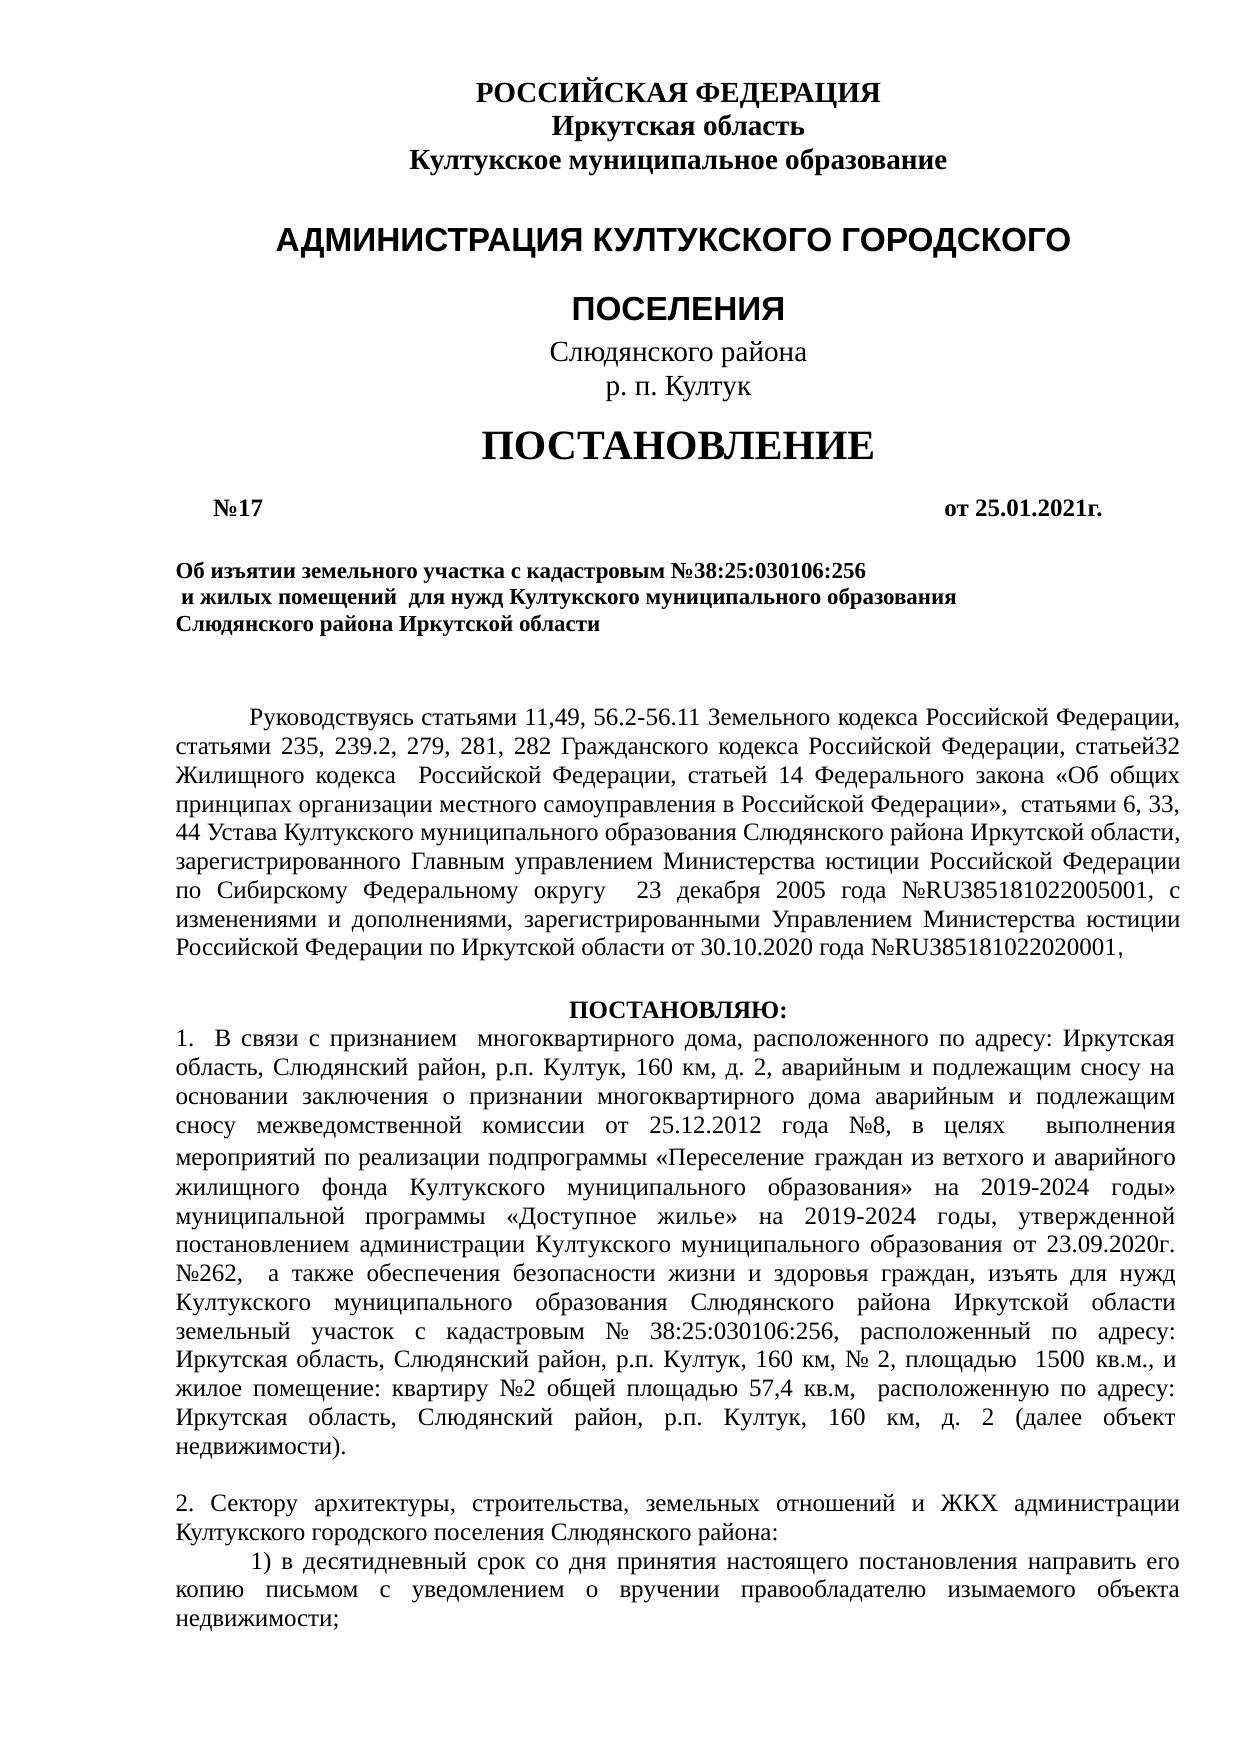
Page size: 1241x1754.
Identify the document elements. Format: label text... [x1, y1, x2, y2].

text и жилых помещений для нужд Култукского муниципального образования [175, 583, 1181, 610]
text ПОСТАНОВЛЯЮ: [175, 995, 1181, 1023]
text ПОСТАНОВЛЕНИЕ [175, 420, 1181, 468]
text Иркутская область [175, 108, 1181, 142]
text Руководствуясь статьями 11,49, 56.2-56.11 Земельного кодекса Российской Федерации, статьями 235, 239.2, 279, 281, 282 Гражданского кодекса Российской Федерации, статьей32 Жилищного кодекса Российской Федерации, статьей 14 Федерального закона «Об общих принципах организации местного самоуправления в Российской Федерации», статьями 6, 33, 44 Устава Култукского муниципального образования Слюдянского района Иркутской области, зарегистрированного Главным управлением Министерства юстиции Российской Федерации по Сибирскому Федеральному округу 23 декабря 2005 года №RU385181022005001, с изменениями и дополнениями, зарегистрированными Управлением Министерства юстиции Российской Федерации по Иркутской области от 30.10.2020 года №RU385181022020001, [175, 702, 1181, 961]
subtitle №17 от 25.01.2021г. [175, 493, 1181, 522]
text р. п. Култук [175, 368, 1181, 401]
subtitle ПОСЕЛЕНИЯ [175, 289, 1181, 328]
text РОССИЙСКАЯ ФЕДЕРАЦИЯ [175, 75, 1181, 108]
text 1) в десятидневный срок со дня принятия настоящего постановления направить его копию письмом с уведомлением о вручении правообладателю изымаемого объекта недвижимости; [175, 1546, 1181, 1632]
subtitle АДМИНИСТРАЦИЯ КУЛТУКСКОГО ГОРОДСКОГО [175, 220, 1181, 258]
text Култукское муниципальное образование [175, 142, 1181, 176]
text Слюдянского района Иркутской области [175, 610, 1181, 636]
text 2. Сектору архитектуры, строительства, земельных отношений и ЖКХ администрации Култукского городского поселения Слюдянского района: [175, 1488, 1181, 1546]
text Слюдянского района [175, 334, 1181, 368]
text Об изъятии земельного участка с кадастровым №38:25:030106:256 [175, 557, 1181, 583]
text 1. В связи с признанием многоквартирного дома, расположенного по адресу: Иркутская область, Слюдянский район, р.п. Култук, 160 км, д. 2, аварийным и подлежащим сносу на основании заключения о признании многоквартирного дома аварийным и подлежащим сносу межведомственной комиссии от 25.12.2012 года №8, в целях выполнения мероприятий по реализации подпрограммы «Переселение граждан из ветхого и аварийного жилищного фонда Култукского муниципального образования» на 2019-2024 годы» муниципальной программы «Доступное жилье» на 2019-2024 годы, утвержденной постановлением администрации Култукского муниципального образования от 23.09.2020г. №262, а также обеспечения безопасности жизни и здоровья граждан, изъять для нужд Култукского муниципального образования Слюдянского района Иркутской области земельный участок с кадастровым № 38:25:030106:256, расположенный по адресу: Иркутская область, Слюдянский район, р.п. Култук, 160 км, № 2, площадью 1500 кв.м., и жилое помещение: квартиру №2 общей площадью 57,4 кв.м, расположенную по адресу: Иркутская область, Слюдянский район, р.п. Култук, 160 км, д. 2 (далее объект недвижимости). [175, 1023, 1176, 1459]
